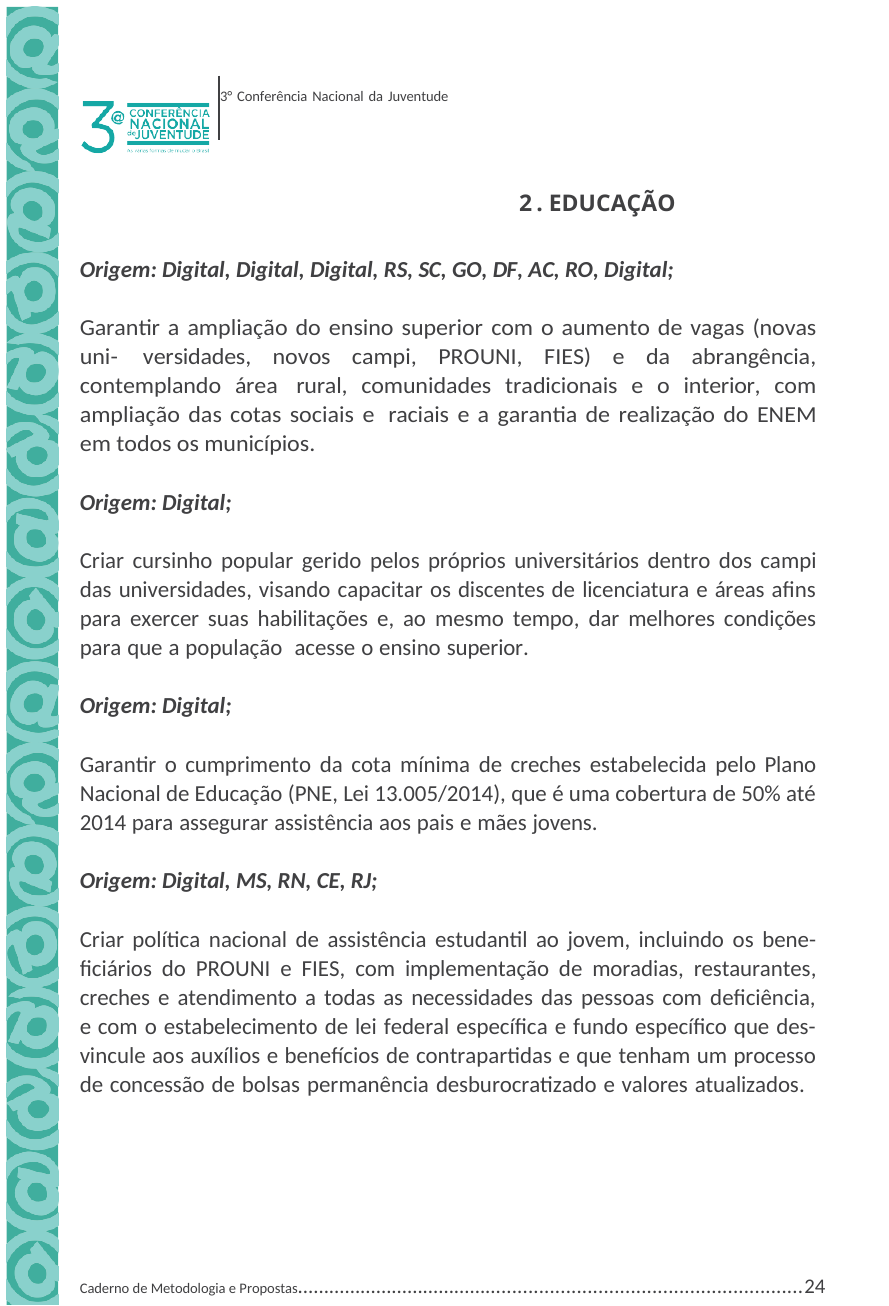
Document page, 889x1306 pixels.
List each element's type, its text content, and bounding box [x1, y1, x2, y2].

list . EDUCAÇÃO [358, 187, 836, 218]
subtitle Origem: Digital; [79, 488, 836, 516]
subtitle Origem: Digital, Digital, Digital, RS, SC, GO, DF, AC, RO, Digital; [79, 255, 836, 283]
text Garantir o cumprimento da cota mínima de creches estabelecida pelo Plano Nacional de Educação (PNE, Lei 13.005/2014), que é uma cobertura de 50% até 2014 para assegurar assistência aos pais e mães jovens. [79, 750, 816, 836]
subtitle Origem: Digital, MS, RN, CE, RJ; [79, 866, 836, 894]
text Garantir a ampliação do ensino superior com o aumento de vagas (novas uni- versidades, novos campi, PROUNI, FIES) e da abrangência, contemplando área rural, comunidades tradicionais e o interior, com ampliação das cotas sociais e raciais e a garantia de realização do ENEM em todos os municípios. [79, 313, 816, 458]
text Caderno de Metodologia e Propostas 24 [79, 1273, 836, 1298]
text Criar política nacional de assistência estudantil ao jovem, incluindo os bene- ficiários do PROUNI e FIES, com implementação de moradias, restaurantes, creches e atendimento a todas as necessidades das pessoas com deficiência, e com o estabelecimento de lei federal específica e fundo específico que des- vincule aos auxílios e benefícios de contrapartidas e que tenham um processo de concessão de bolsas permanência desburocratizado e valores atualizados. [79, 925, 816, 1098]
subtitle Origem: Digital; [79, 692, 836, 720]
text 3° Conferência Nacional da Juventude [81, 82, 836, 153]
text Criar cursinho popular gerido pelos próprios universitários dentro dos campi das universidades, visando capacitar os discentes de licenciatura e áreas afins para exercer suas habilitações e, ao mesmo tempo, dar melhores condições para que a população acesse o ensino superior. [79, 546, 816, 661]
